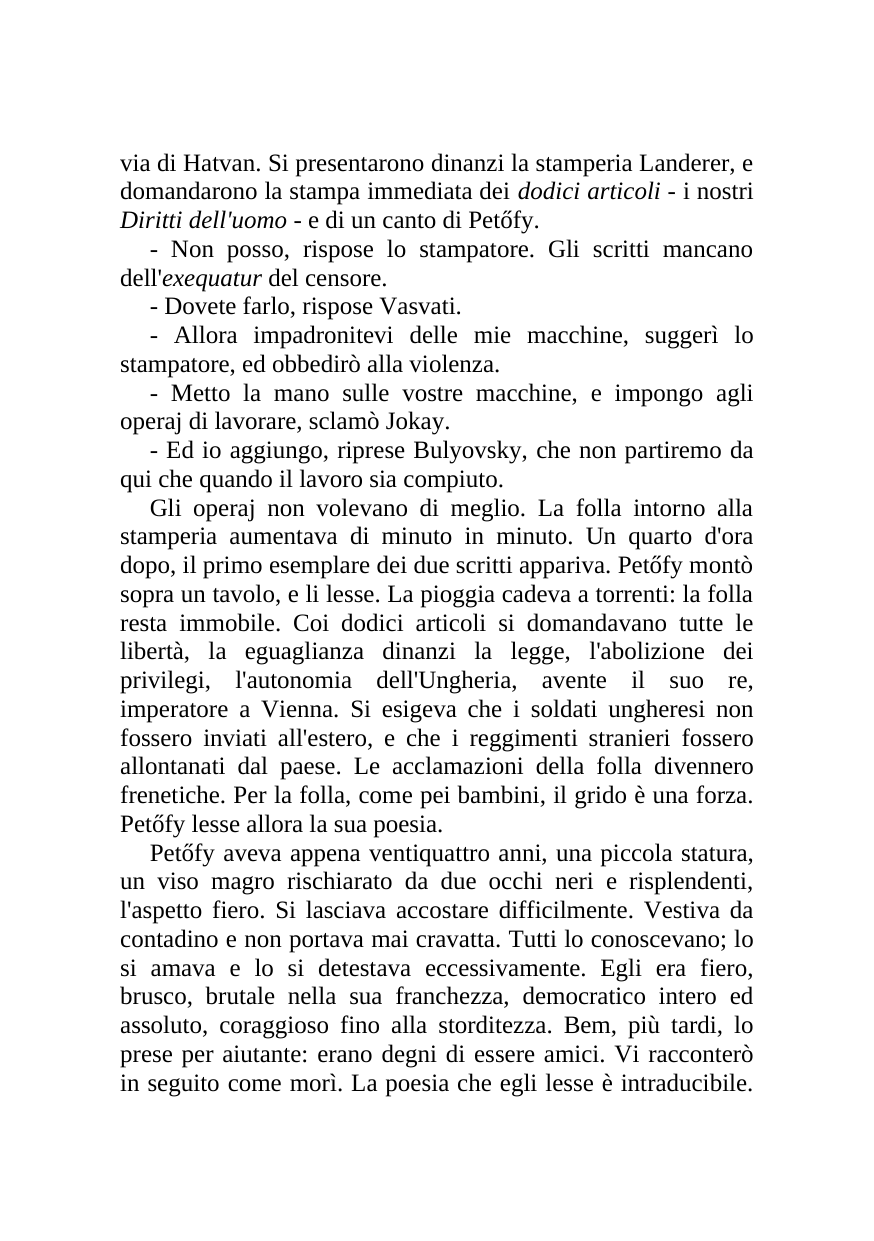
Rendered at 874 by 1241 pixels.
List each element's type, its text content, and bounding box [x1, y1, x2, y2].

text - Non posso, rispose lo stampatore. Gli scritti mancano dell'exequatur del censore. [120, 234, 754, 291]
text - Allora impadronitevi delle mie macchine, suggerì lo stampatore, ed obbedirò alla violenza. [120, 320, 754, 378]
text - Ed io aggiungo, riprese Bulyovsky, che non partiremo da qui che quando il lavoro sia compiuto. [120, 435, 754, 493]
text Gli operaj non volevano di meglio. La folla intorno alla stamperia aumentava di minuto in minuto. Un quarto d'ora dopo, il primo esemplare dei due scritti appariva. Petőfy montò sopra un tavolo, e li lesse. La pioggia cadeva a torrenti: la folla resta immobile. Coi dodici articoli si domandavano tutte le libertà, la eguaglianza dinanzi la legge, l'abolizione dei privilegi, l'autonomia dell'Ungheria, avente il suo re, imperatore a Vienna. Si esigeva che i soldati ungheresi non fossero inviati all'estero, e che i reggimenti stranieri fossero allontanati dal paese. Le acclamazioni della folla divennero frenetiche. Per la folla, come pei bambini, il grido è una forza. Petőfy lesse allora la sua poesia. [120, 493, 754, 838]
text - Metto la mano sulle vostre macchine, e impongo agli operaj di lavorare, sclamò Jokay. [120, 378, 754, 435]
text - Dovete farlo, rispose Vasvati. [120, 291, 754, 320]
text Petőfy aveva appena ventiquattro anni, una piccola statura, un viso magro rischiarato da due occhi neri e risplendenti, l'aspetto fiero. Si lasciava accostare difficilmente. Vestiva da contadino e non portava mai cravatta. Tutti lo conoscevano; lo si amava e lo si detestava eccessivamente. Egli era fiero, brusco, brutale nella sua franchezza, democratico intero ed assoluto, coraggioso fino alla storditezza. Bem, più tardi, lo prese per aiutante: erano degni di essere amici. Vi racconterò in seguito come morì. La poesia che egli lesse è intraducibile. [120, 838, 754, 1096]
text via di Hatvan. Si presentarono dinanzi la stamperia Landerer, e domandarono la stampa immediata dei dodici articoli - i nostri Diritti dell'uomo - e di un canto di Petőfy. [120, 148, 754, 234]
